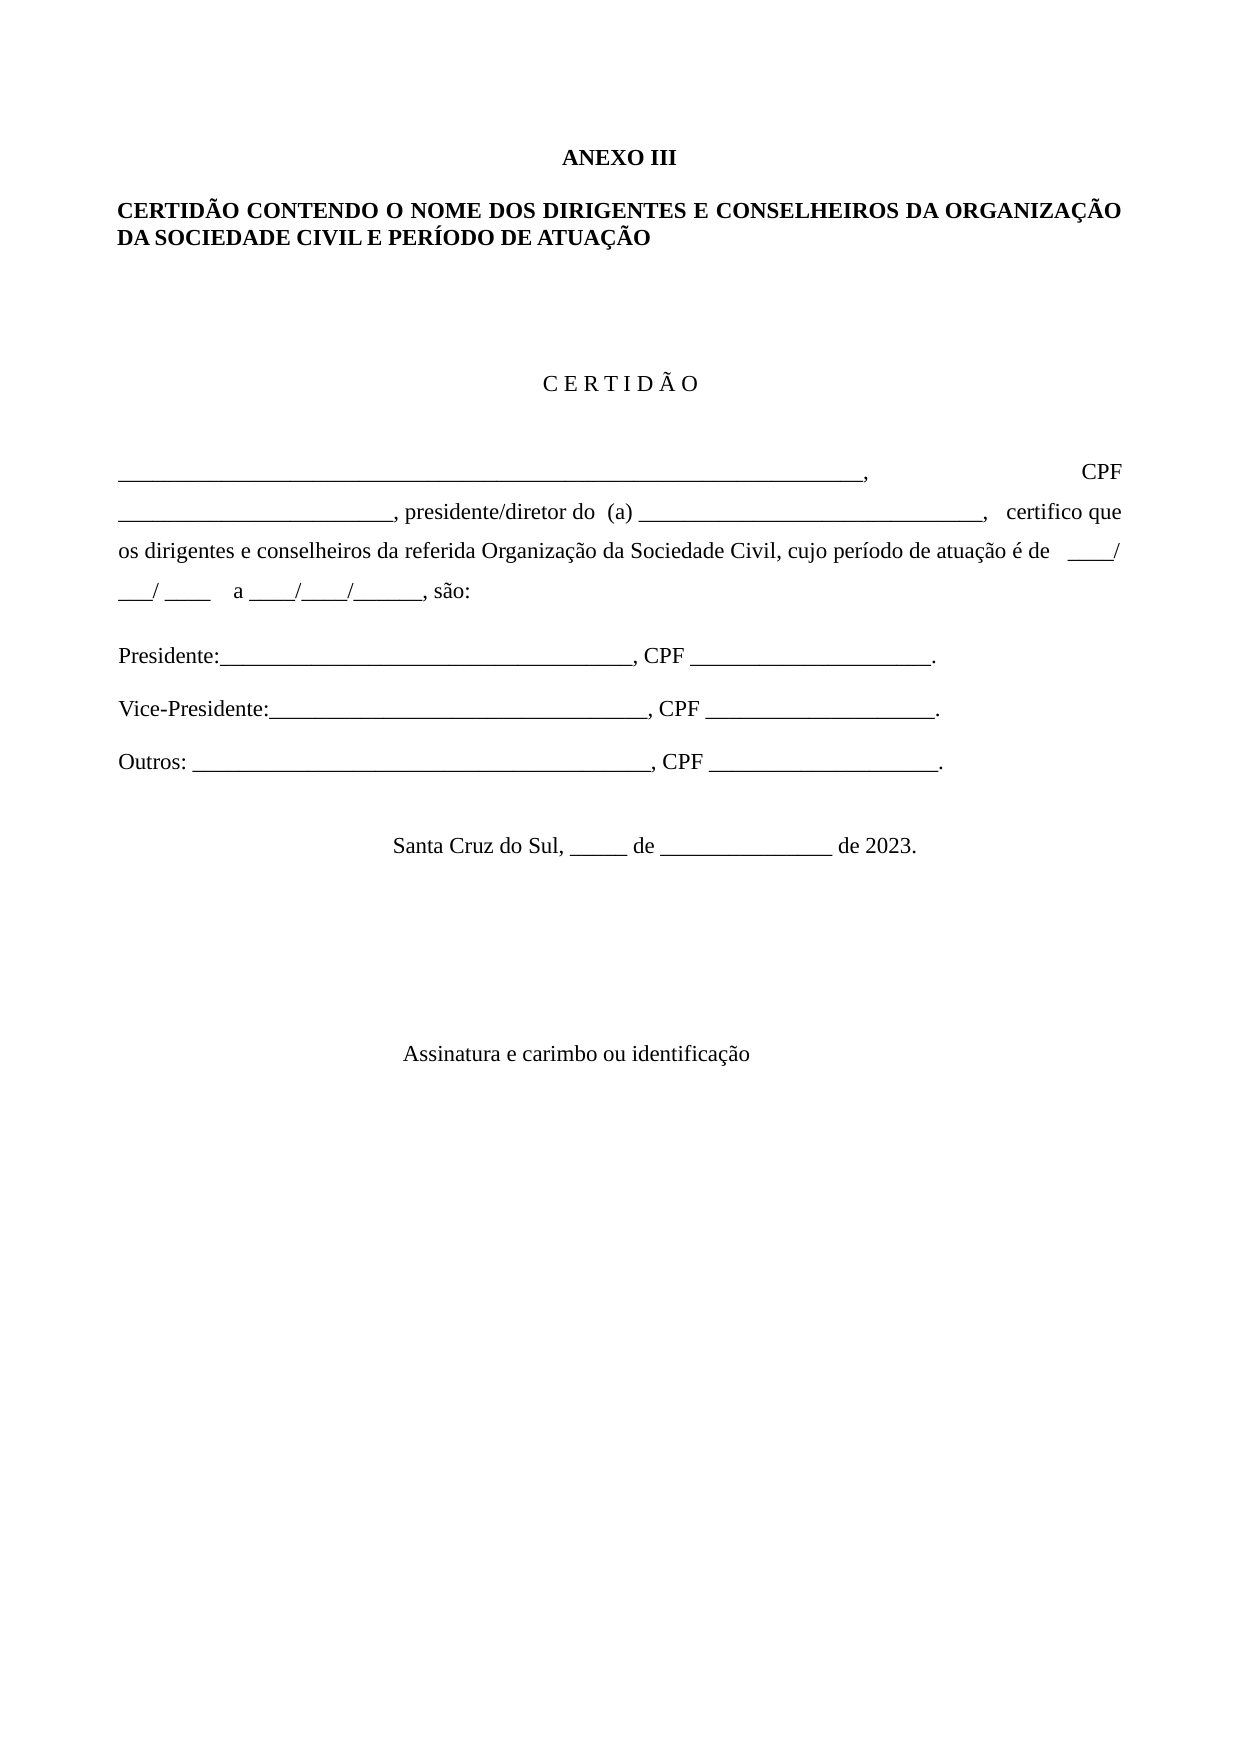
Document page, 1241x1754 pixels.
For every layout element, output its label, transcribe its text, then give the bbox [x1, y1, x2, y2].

text Santa Cruz do Sul, _____ de _______________ de 2023. [118, 837, 1122, 858]
text Outros: ________________________________________, CPF ____________________. [118, 748, 1122, 774]
text Vice-Presidente:_________________________________, CPF ____________________. [118, 695, 1122, 722]
text ANEXO III [117, 144, 1122, 171]
text _________________________________________________________________, CPF ________________________, presidente/diretor do (a) ______________________________, certifico que os dirigentes e conselheiros da referida Organização da Sociedade Civil, cujo período de atuação é de ____/ ___/ ____ a ____/____/______, são: [118, 458, 1122, 603]
text CERTIDÃO CONTENDO O NOME DOS DIRIGENTES E CONSELHEIROS DA ORGANIZAÇÃO DA SOCIEDADE CIVIL E PERÍODO DE ATUAÇÃO [117, 197, 1122, 250]
text C E R T I D Ã O [118, 375, 1122, 396]
text Presidente:____________________________________, CPF _____________________. [118, 642, 1122, 669]
text Assinatura e carimbo ou identificação [118, 1045, 1122, 1066]
